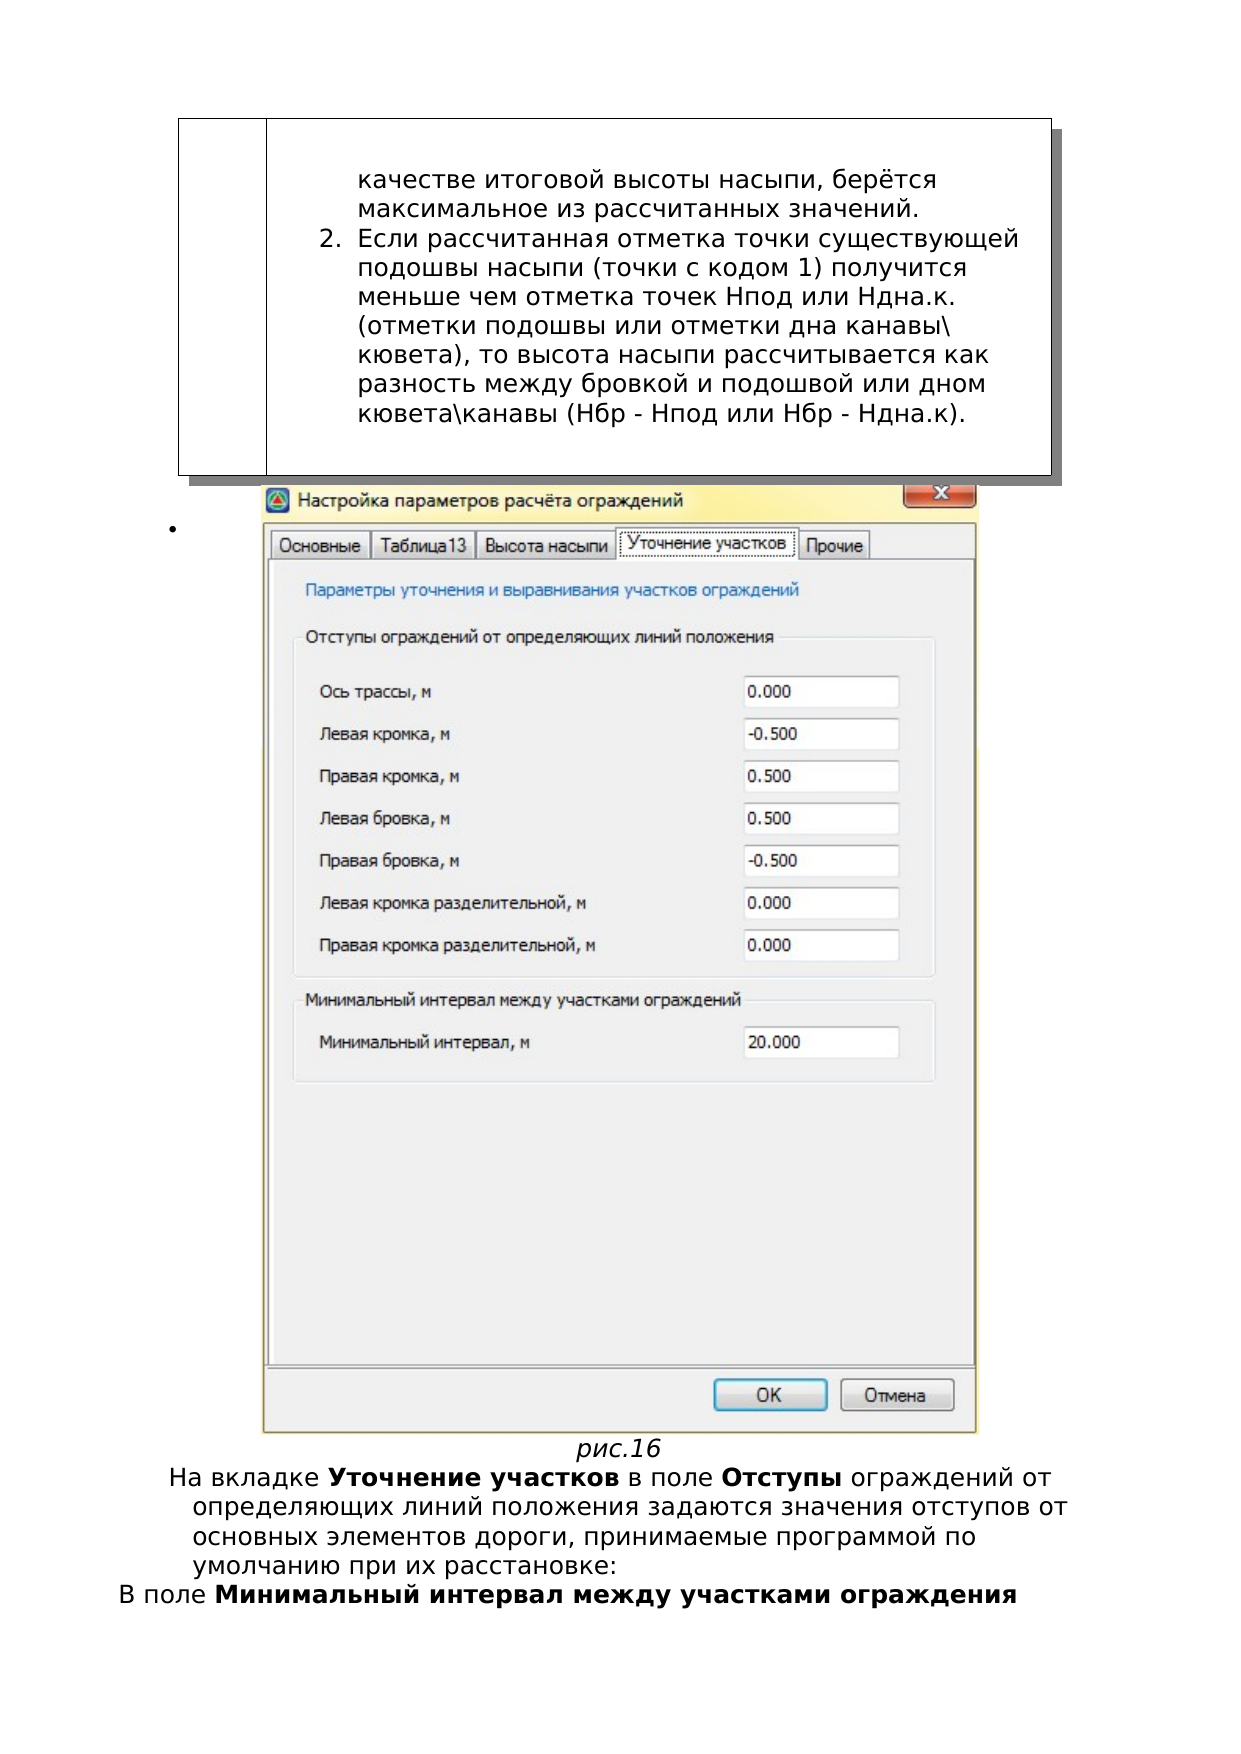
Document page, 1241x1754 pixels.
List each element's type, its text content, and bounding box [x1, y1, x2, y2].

list рис.16 [261, 1435, 979, 1463]
text В поле Минимальный интервал между участками ограждения [118, 1580, 1122, 1609]
list На вкладке Уточнение участков в поле Отступы ограждений от определяющих линий положения задаются значения отступов от основных элементов дороги, принимаемые программой по умолчанию при их расстановке: [177, 515, 1122, 1580]
table_header [179, 119, 266, 475]
table_header качестве итоговой высоты насыпи, берётся максимальное из рассчитанных значений. Если рассчитанная отметка точки существующей подошвы насыпи (точки с кодом 1) получится меньше чем отметка точек Нпод или Ндна.к. (отметки подошвы или отметки дна канавы\кювета), то высота насыпи рассчитывается как разность между бровкой и подошвой или дном кювета\канавы (Нбр - Нпод или Нбр - Ндна.к). [267, 119, 1051, 475]
picture [260, 485, 980, 1435]
